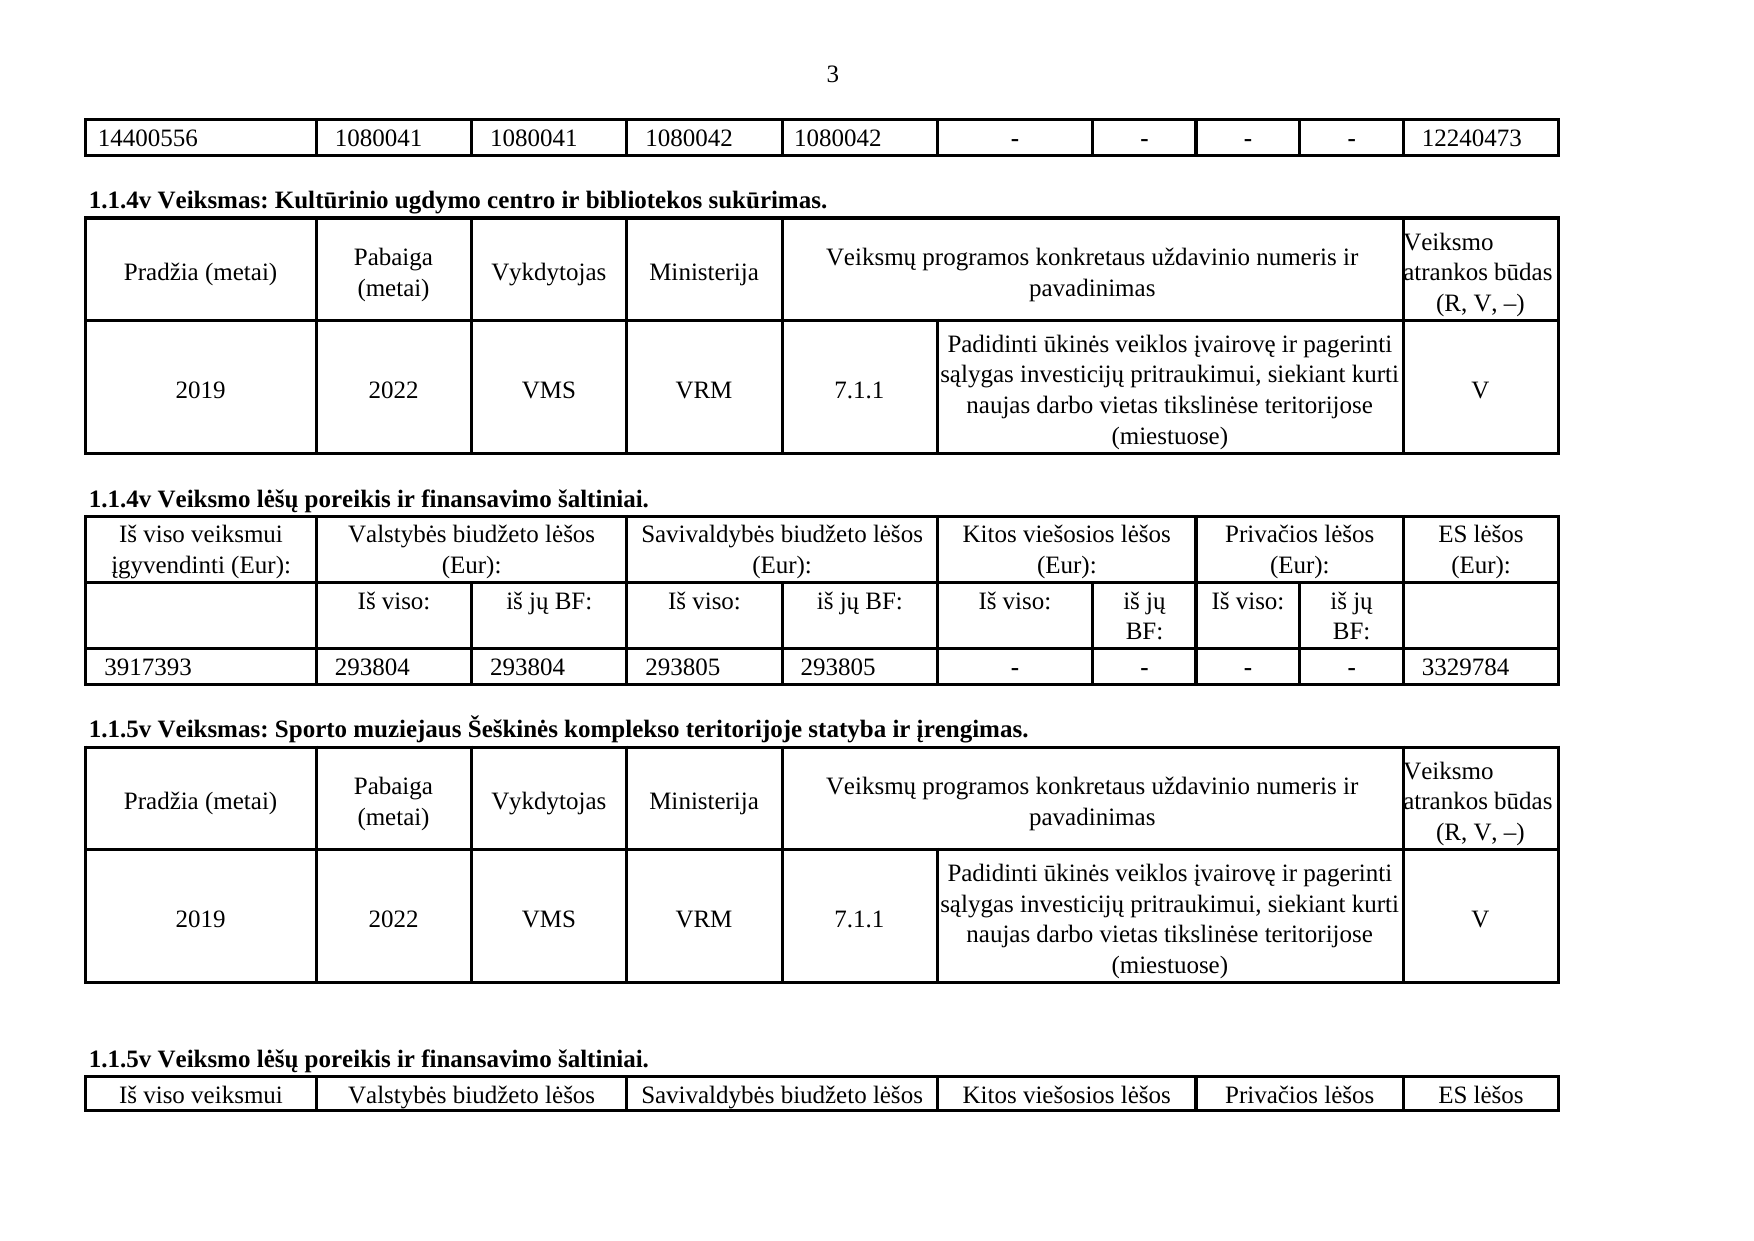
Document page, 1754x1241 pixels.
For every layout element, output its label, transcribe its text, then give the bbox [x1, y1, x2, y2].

table_header Veiksmų programos konkretaus uždavinio numeris ir pavadinimas [784, 749, 1402, 848]
text 1.1.4v Veiksmo lėšų poreikis ir finansavimo šaltiniai. [89, 484, 1577, 512]
table_cell 2019 [87, 322, 315, 452]
table_cell Iš viso: [628, 584, 781, 647]
table_header ES lėšos (Eur): [1405, 518, 1557, 581]
table_cell - [1301, 121, 1402, 153]
table_cell Iš viso: [939, 584, 1091, 647]
table_cell [1405, 584, 1557, 647]
table_header Kitos viešosios lėšos (Eur): [939, 518, 1194, 581]
table_cell iš jų BF: [1301, 584, 1402, 647]
table_header Valstybės biudžeto lėšos [318, 1078, 625, 1108]
table_cell Padidinti ūkinės veiklos įvairovę ir pagerinti sąlygas investicijų pritraukimui, siekiant kurti naujas darbo vietas tikslinėse teritorijose (miestuose) [939, 322, 1402, 452]
table_cell V [1405, 851, 1557, 981]
table_header Pradžia (metai) [87, 220, 315, 319]
table_cell 7.1.1 [784, 322, 936, 452]
table_header ES lėšos [1405, 1078, 1557, 1108]
table_header Kitos viešosios lėšos [939, 1078, 1194, 1108]
text 1.1.5v Veiksmo lėšų poreikis ir finansavimo šaltiniai. [89, 1044, 1577, 1073]
table_cell [87, 584, 315, 647]
table_cell 293805 [628, 650, 781, 683]
table_cell Iš viso: [318, 584, 470, 647]
table_header Pradžia (metai) [87, 749, 315, 848]
table_header Valstybės biudžeto lėšos (Eur): [318, 518, 625, 581]
table_cell 3329784 [1405, 650, 1557, 683]
table_cell - [1198, 121, 1298, 153]
table_cell 293805 [784, 650, 936, 683]
table_cell - [939, 121, 1091, 153]
table_cell iš jų BF: [473, 584, 625, 647]
table_cell 7.1.1 [784, 851, 936, 981]
table_cell V [1405, 322, 1557, 452]
table_header Pabaiga (metai) [318, 220, 470, 319]
table_cell 2019 [87, 851, 315, 981]
table_cell VRM [628, 322, 781, 452]
table_header Ministerija [628, 220, 781, 319]
table_header Pabaiga (metai) [318, 749, 470, 848]
table_header Privačios lėšos [1198, 1078, 1402, 1108]
table_cell - [1198, 650, 1298, 683]
table_header Privačios lėšos (Eur): [1198, 518, 1402, 581]
table_cell 2022 [318, 322, 470, 452]
table_header Veiksmo atrankos būdas (R, V, –) [1405, 749, 1557, 848]
table_cell 1080041 [318, 121, 470, 153]
table_cell VRM [628, 851, 781, 981]
table_cell 293804 [473, 650, 625, 683]
table_cell 1080042 [628, 121, 781, 153]
table_cell 1080041 [473, 121, 625, 153]
table_header Ministerija [628, 749, 781, 848]
table_cell Padidinti ūkinės veiklos įvairovę ir pagerinti sąlygas investicijų pritraukimui, siekiant kurti naujas darbo vietas tikslinėse teritorijose (miestuose) [939, 851, 1402, 981]
table_header Iš viso veiksmui [87, 1078, 315, 1108]
table_cell iš jų BF: [1094, 584, 1194, 647]
table_cell Iš viso: [1198, 584, 1298, 647]
table_cell - [1301, 650, 1402, 683]
table_cell - [939, 650, 1091, 683]
table_cell - [1094, 650, 1194, 683]
table_cell VMS [473, 851, 625, 981]
table_cell VMS [473, 322, 625, 452]
table_header Savivaldybės biudžeto lėšos (Eur): [628, 518, 936, 581]
table_cell 2022 [318, 851, 470, 981]
table_header Iš viso veiksmui įgyvendinti (Eur): [87, 518, 315, 581]
table_cell 293804 [318, 650, 470, 683]
text 1.1.5v Veiksmas: Sporto muziejaus Šeškinės komplekso teritorijoje statyba ir įrengimas. [89, 714, 1577, 743]
text 1.1.4v Veiksmas: Kultūrinio ugdymo centro ir bibliotekos sukūrimas. [89, 185, 1577, 214]
table_cell 1080042 [784, 121, 936, 153]
table_header Savivaldybės biudžeto lėšos [628, 1078, 936, 1108]
table_cell 3917393 [87, 650, 315, 683]
table_header Vykdytojas [473, 220, 625, 319]
table_header Vykdytojas [473, 749, 625, 848]
table_header Veiksmų programos konkretaus uždavinio numeris ir pavadinimas [784, 220, 1402, 319]
table_cell 12240473 [1405, 121, 1557, 153]
table_cell 14400556 [87, 121, 315, 153]
table_cell iš jų BF: [784, 584, 936, 647]
table_cell - [1094, 121, 1194, 153]
table_header Veiksmo atrankos būdas (R, V, –) [1405, 220, 1557, 319]
